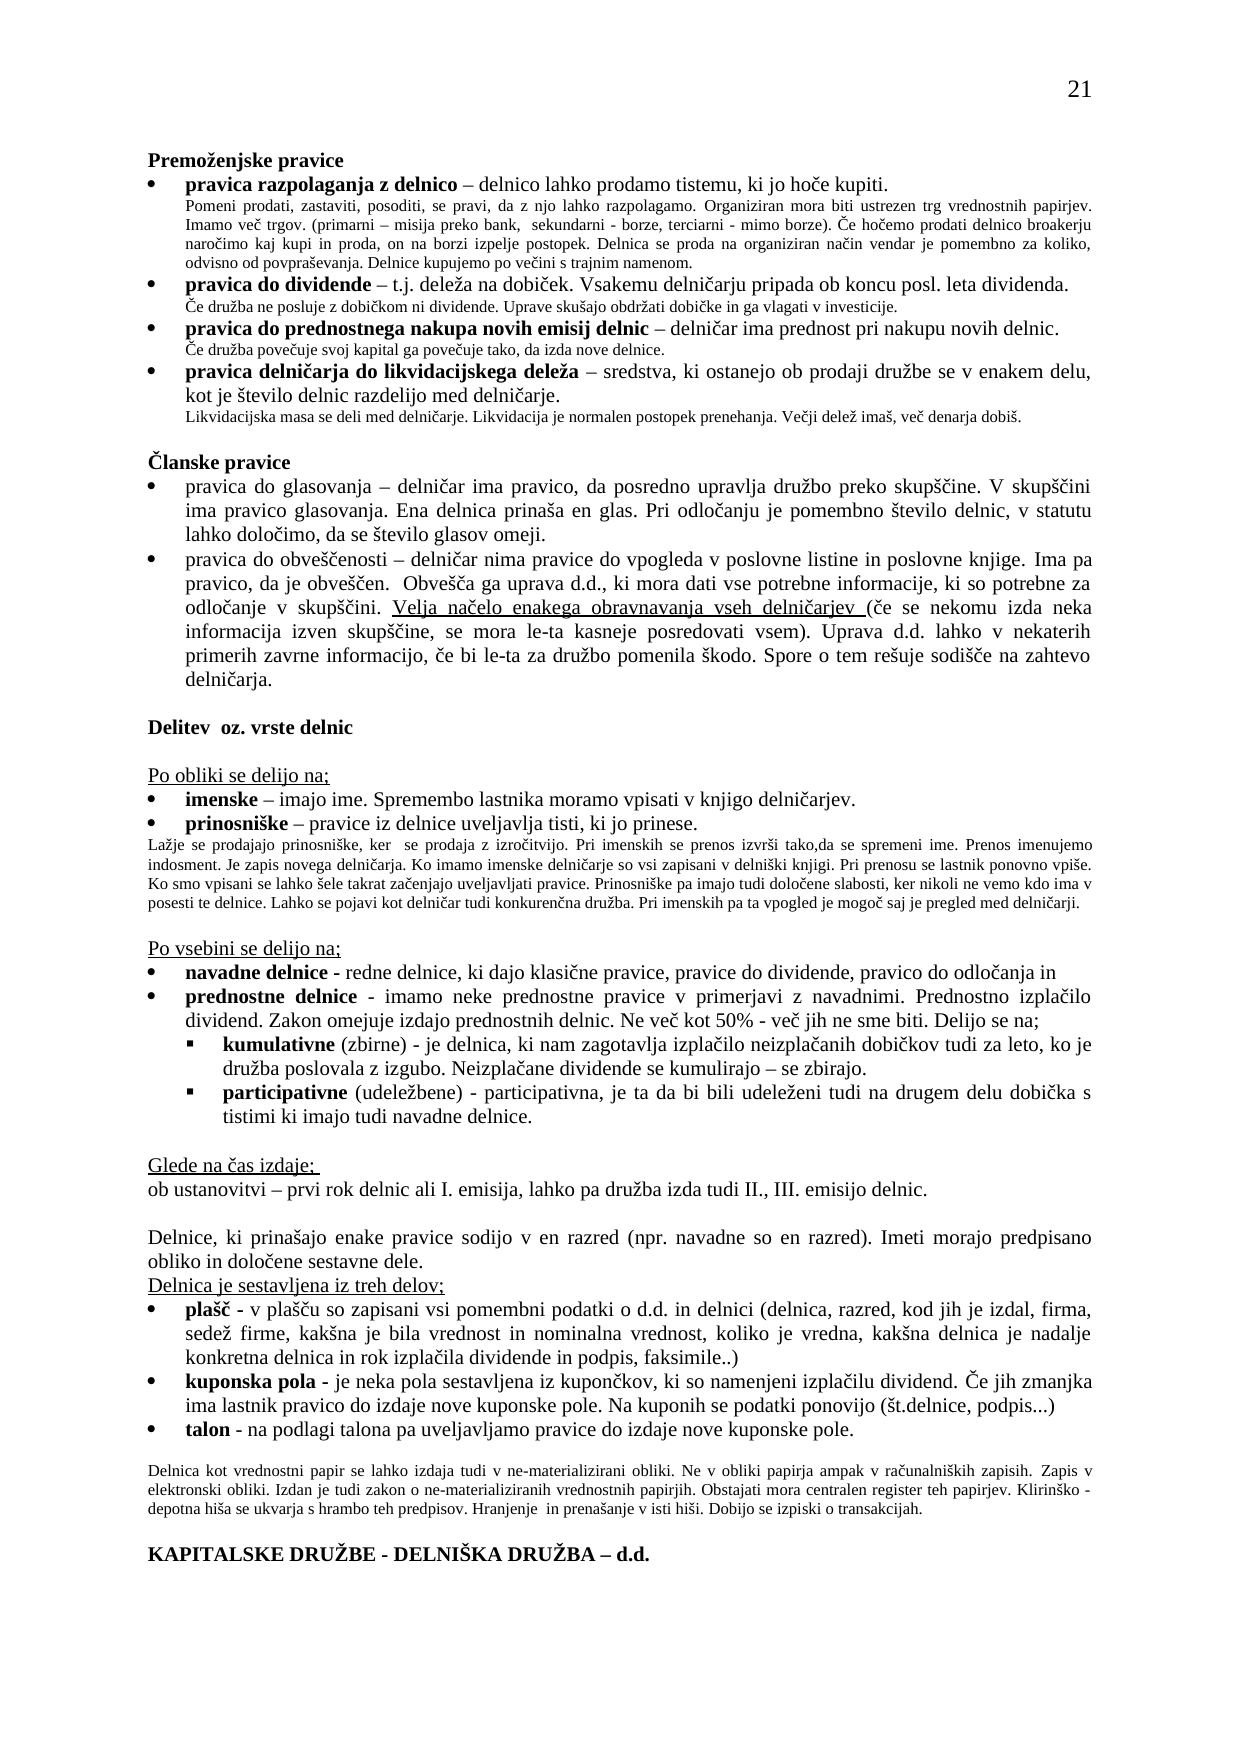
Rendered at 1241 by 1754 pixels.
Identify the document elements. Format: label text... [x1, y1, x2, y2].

list participativne (udeležbene) - participativna, je ta da bi bili udeleženi tudi na drugem delu dobička s tistimi ki imajo tudi navadne delnice. [185, 1080, 1093, 1128]
list pravica delničarja do likvidacijskega deleža – sredstva, ki ostanejo ob prodaji družbe se v enakem delu, kot je število delnic razdelijo med delničarje. [148, 359, 1093, 407]
list prednostne delnice - imamo neke prednostne pravice v primerjavi z navadnimi. Prednostno izplačilo dividend. Zakon omejuje izdajo prednostnih delnic. Ne več kot 50% - več jih ne sme biti. Delijo se na; [148, 984, 1093, 1032]
list prinosniške – pravice iz delnice uveljavlja tisti, ki jo prinese. [148, 811, 1093, 835]
list pravica do dividende – t.j. deleža na dobiček. Vsakemu delničarju pripada ob koncu posl. leta dividenda. [148, 272, 1093, 296]
text Če družba povečuje svoj kapital ga povečuje tako, da izda nove delnice. [185, 340, 1093, 359]
list pravica razpolaganja z delnico – delnico lahko prodamo tistemu, ki jo hoče kupiti. [148, 172, 1093, 196]
list plašč - v plašču so zapisani vsi pomembni podatki o d.d. in delnici (delnica, razred, kod jih je izdal, firma, sedež firme, kakšna je bila vrednost in nominalna vrednost, koliko je vredna, kakšna delnica je nadalje konkretna delnica in rok izplačila dividende in podpis, faksimile..) [148, 1297, 1093, 1369]
list talon - na podlagi talona pa uveljavljamo pravice do izdaje nove kuponske pole. [148, 1417, 1093, 1441]
text Glede na čas izdaje; [148, 1152, 1093, 1177]
text Delnica je sestavljena iz treh delov; [148, 1273, 1093, 1297]
text Po obliki se delijo na; [148, 763, 1093, 787]
list kumulativne (zbirne) - je delnica, ki nam zagotavlja izplačilo neizplačanih dobičkov tudi za leto, ko je družba poslovala z izgubo. Neizplačane dividende se kumulirajo – se zbirajo. [185, 1032, 1093, 1080]
text Če družba ne posluje z dobičkom ni dividende. Uprave skušajo obdržati dobičke in ga vlagati v investicije. [185, 296, 1093, 316]
list imenske – imajo ime. Spremembo lastnika moramo vpisati v knjigo delničarjev. [148, 787, 1093, 811]
list pravica do obveščenosti – delničar nima pravice do vpogleda v poslovne listine in poslovne knjige. Ima pa pravico, da je obveščen. Obvešča ga uprava d.d., ki mora dati vse potrebne informacije, ki so potrebne za odločanje v skupščini. Velja načelo enakega obravnavanja vseh delničarjev (če se nekomu izda neka informacija izven skupščine, se mora le-ta kasneje posredovati vsem). Uprava d.d. lahko v nekaterih primerih zavrne informacijo, če bi le-ta za družbo pomenila škodo. Spore o tem rešuje sodišče na zahtevo delničarja. [148, 546, 1093, 691]
text KAPITALSKE DRUŽBE - DELNIŠKA DRUŽBA – d.d. [148, 1542, 1093, 1566]
text Likvidacijska masa se deli med delničarje. Likvidacija je normalen postopek prenehanja. Večji delež imaš, več denarja dobiš. [185, 407, 1093, 426]
text Delnice, ki prinašajo enake pravice sodijo v en razred (npr. navadne so en razred). Imeti morajo predpisano obliko in določene sestavne dele. [148, 1225, 1093, 1273]
subtitle Premoženjske pravice [148, 148, 1093, 172]
text ob ustanovitvi – prvi rok delnic ali I. emisija, lahko pa družba izda tudi II., III. emisijo delnic. [148, 1177, 1093, 1201]
list pravica do prednostnega nakupa novih emisij delnic – delničar ima prednost pri nakupu novih delnic. [148, 316, 1093, 340]
text Delitev oz. vrste delnic [148, 715, 1093, 739]
text Lažje se prodajajo prinosniške, ker se prodaja z izročitvijo. Pri imenskih se prenos izvrši tako,da se spremeni ime. Prenos imenujemo indosment. Je zapis novega delničarja. Ko imamo imenske delničarje so vsi zapisani v delniški knjigi. Pri prenosu se lastnik ponovno vpiše. Ko smo vpisani se lahko šele takrat začenjajo uveljavljati pravice. Prinosniške pa imajo tudi določene slabosti, ker nikoli ne vemo kdo ima v posesti te delnice. Lahko se pojavi kot delničar tudi konkurenčna družba. Pri imenskih pa ta vpogled je mogoč saj je pregled med delničarji. [148, 835, 1093, 912]
text Po vsebini se delijo na; [148, 936, 1093, 960]
text Pomeni prodati, zastaviti, posoditi, se pravi, da z njo lahko razpolagamo. Organiziran mora biti ustrezen trg vrednostnih papirjev. Imamo več trgov. (primarni – misija preko bank, sekundarni - borze, terciarni - mimo borze). Če hočemo prodati delnico broakerju naročimo kaj kupi in proda, on na borzi izpelje postopek. Delnica se proda na organiziran način vendar je pomembno za koliko, odvisno od povpraševanja. Delnice kupujemo po večini s trajnim namenom. [185, 196, 1093, 272]
text Članske pravice [148, 450, 1093, 474]
list kuponska pola - je neka pola sestavljena iz kupončkov, ki so namenjeni izplačilu dividend. Če jih zmanjka ima lastnik pravico do izdaje nove kuponske pole. Na kuponih se podatki ponovijo (št.delnice, podpis...) [148, 1369, 1093, 1417]
list navadne delnice - redne delnice, ki dajo klasične pravice, pravice do dividende, pravico do odločanja in [148, 960, 1093, 984]
list pravica do glasovanja – delničar ima pravico, da posredno upravlja družbo preko skupščine. V skupščini ima pravico glasovanja. Ena delnica prinaša en glas. Pri odločanju je pomembno število delnic, v statutu lahko določimo, da se število glasov omeji. [148, 474, 1093, 546]
text Delnica kot vrednostni papir se lahko izdaja tudi v ne-materializirani obliki. Ne v obliki papirja ampak v računalniških zapisih. Zapis v elektronski obliki. Izdan je tudi zakon o ne-materializiranih vrednostnih papirjih. Obstajati mora centralen register teh papirjev. Klirinško - depotna hiša se ukvarja s hrambo teh predpisov. Hranjenje in prenašanje v isti hiši. Dobijo se izpiski o transakcijah. [148, 1460, 1093, 1518]
